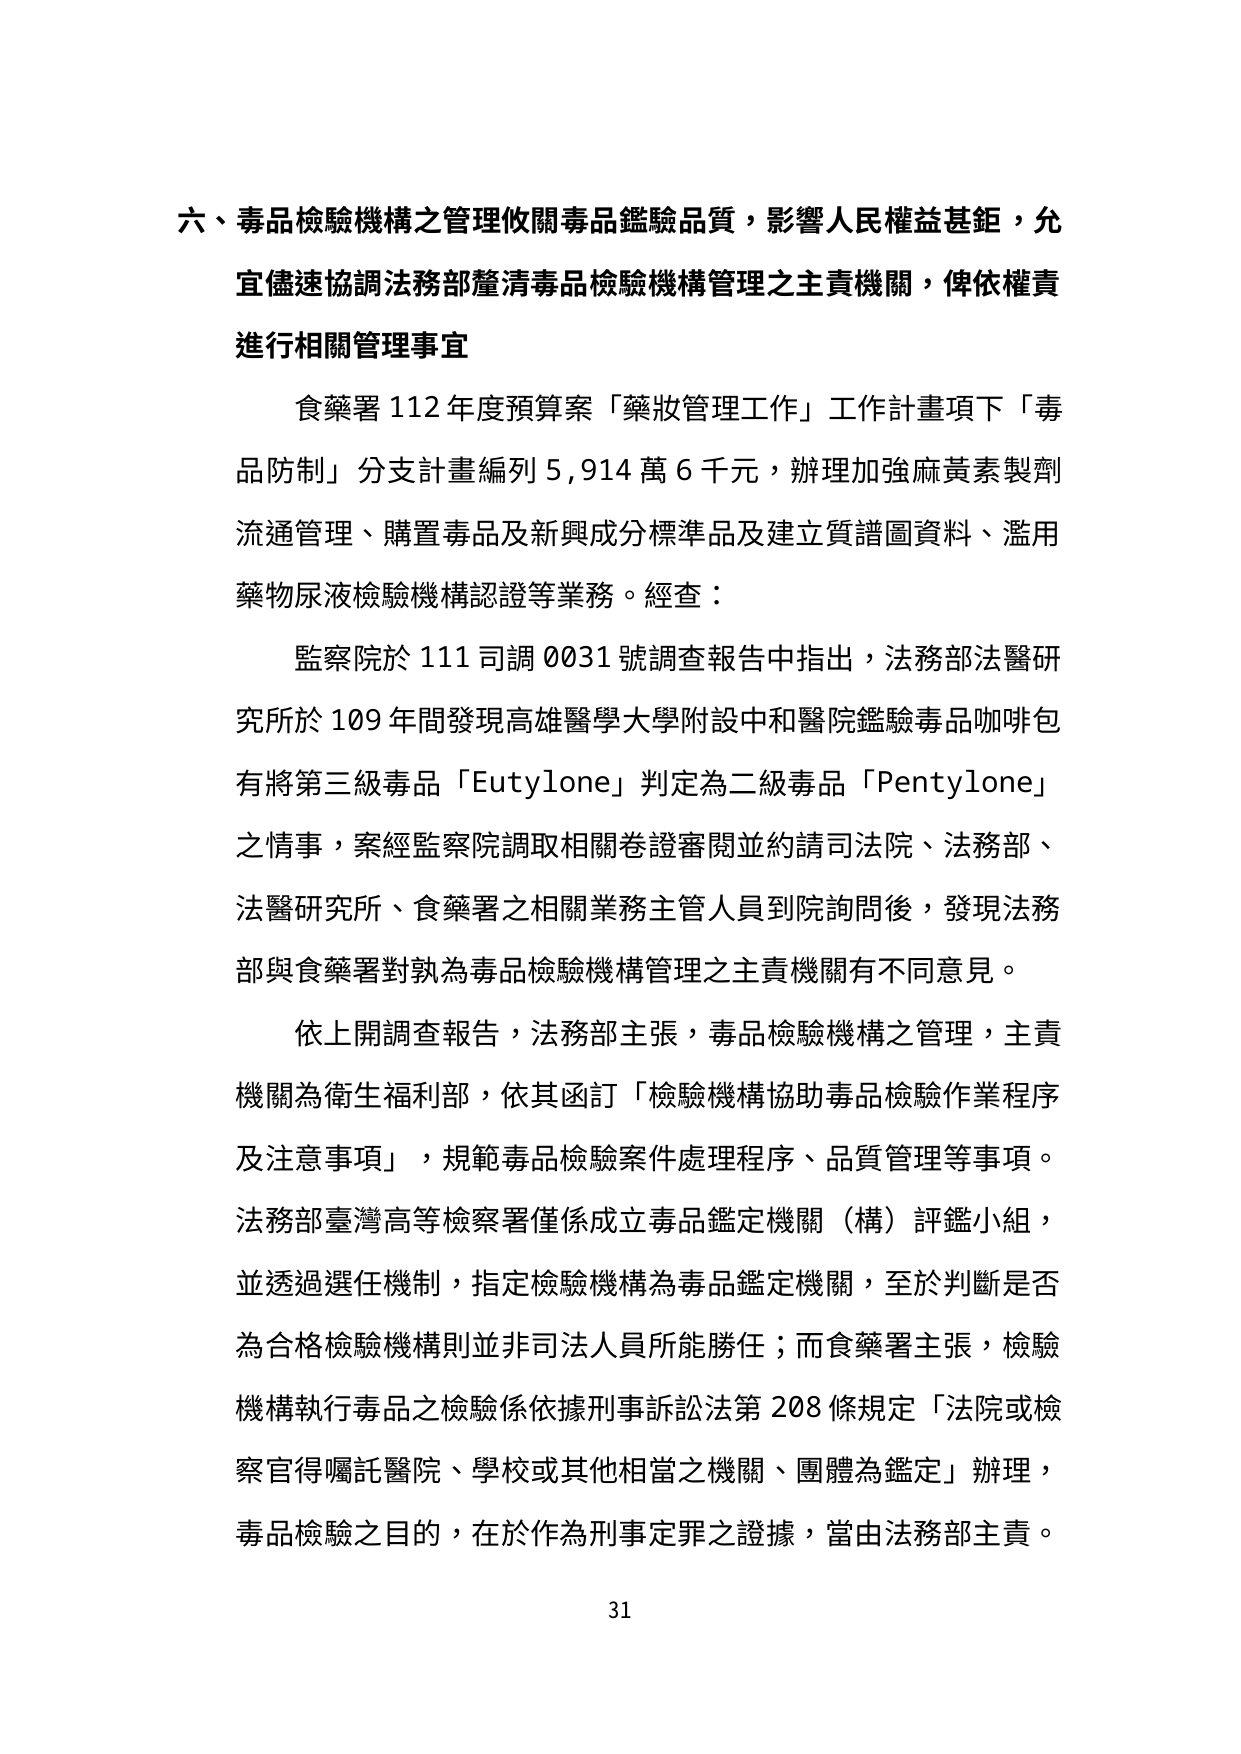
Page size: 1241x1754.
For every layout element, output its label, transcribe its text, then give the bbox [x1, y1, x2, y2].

text 依上開調查報告，法務部主張，毒品檢驗機構之管理，主責機關為衛生福利部，依其函訂「檢驗機構協助毒品檢驗作業程序及注意事項」，規範毒品檢驗案件處理程序、品質管理等事項。法務部臺灣高等檢察署僅係成立毒品鑑定機關（構）評鑑小組，並透過選任機制，指定檢驗機構為毒品鑑定機關，至於判斷是否為合格檢驗機構則並非司法人員所能勝任；而食藥署主張，檢驗機構執行毒品之檢驗係依據刑事訴訟法第208條規定「法院或檢察官得囑託醫院、學校或其他相當之機關、團體為鑑定」辦理，毒品檢驗之目的，在於作為刑事定罪之證據，當由法務部主責。 [236, 990, 1063, 1552]
text 食藥署112年度預算案「藥妝管理工作」工作計畫項下「毒品防制」分支計畫編列5,914萬6千元，辦理加強麻黃素製劑流通管理、購置毒品及新興成分標準品及建立質譜圖資料、濫用藥物尿液檢驗機構認證等業務。經查： [236, 365, 1063, 615]
text 六、毒品檢驗機構之管理攸關毒品鑑驗品質，影響人民權益甚鉅，允宜儘速協調法務部釐清毒品檢驗機構管理之主責機關，俾依權責進行相關管理事宜 [177, 177, 1063, 365]
text 監察院於111司調0031號調查報告中指出，法務部法醫研究所於109年間發現高雄醫學大學附設中和醫院鑑驗毒品咖啡包有將第三級毒品「Eutylone」判定為二級毒品「Pentylone」之情事，案經監察院調取相關卷證審閱並約請司法院、法務部、法醫研究所、食藥署之相關業務主管人員到院詢問後，發現法務部與食藥署對孰為毒品檢驗機構管理之主責機關有不同意見。 [236, 615, 1063, 990]
